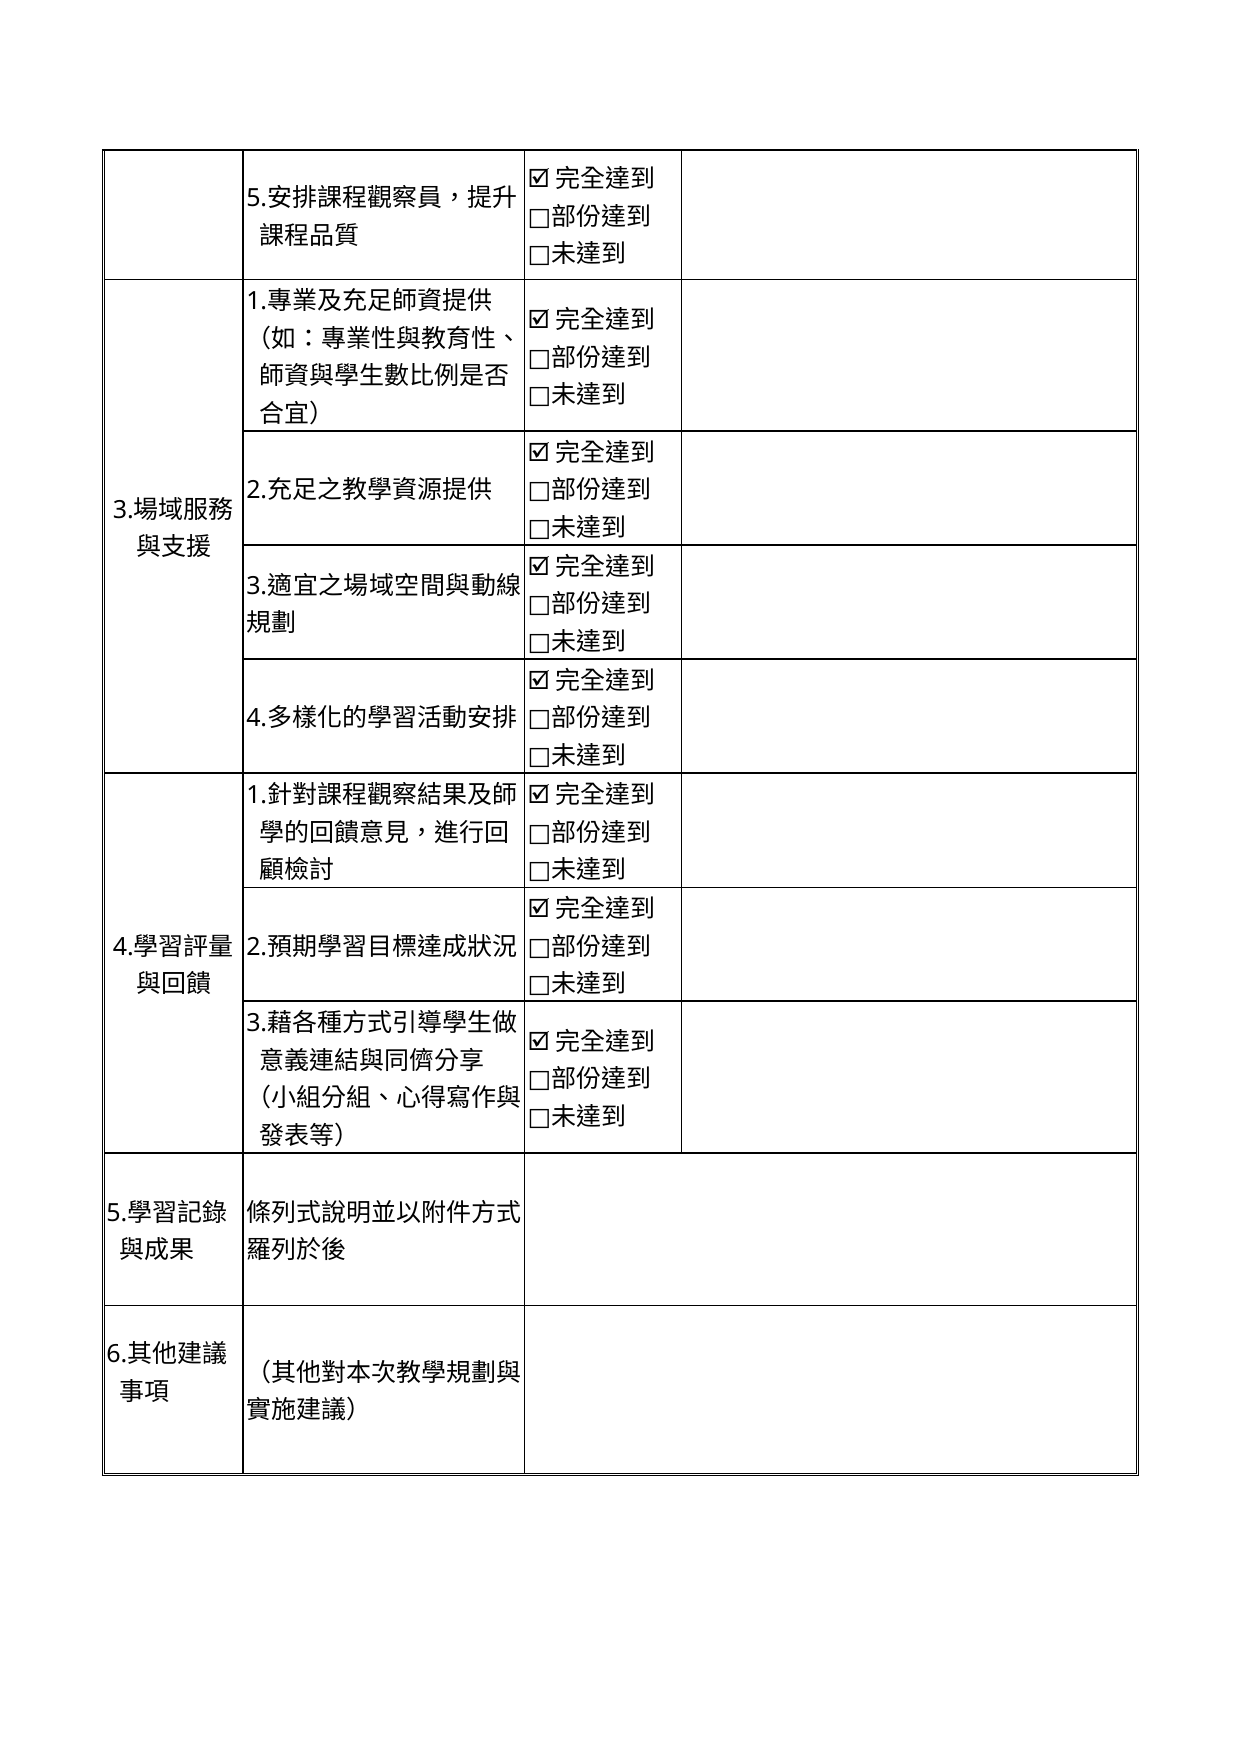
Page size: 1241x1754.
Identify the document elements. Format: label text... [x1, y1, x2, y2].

table_cell [682, 1002, 1136, 1152]
table_cell 3.適宜之場域空間與動線規劃 [244, 546, 524, 658]
table_cell [682, 151, 1136, 278]
table_cell 3.場域服務與支援 [105, 280, 242, 772]
table_cell 5.學習記錄 與成果 [105, 1154, 242, 1304]
table_cell 2.充足之教學資源提供 [244, 432, 524, 544]
table_cell [682, 280, 1136, 430]
table_cell 條列式說明並以附件方式羅列於後 [244, 1154, 524, 1304]
table_cell R完全達到 □部份達到 □未達到 [525, 774, 681, 886]
table_cell R完全達到 □部份達到 □未達到 [525, 546, 681, 658]
table_cell 3.藉各種方式引導學生做 意義連結與同儕分享 （小組分組、心得寫作與 發表等） [244, 1002, 524, 1152]
table_cell R完全達到 □部份達到 □未達到 [525, 151, 681, 278]
table_cell 1.專業及充足師資提供 （如：專業性與教育性、 師資與學生數比例是否 合宜） [244, 280, 524, 430]
table_cell [682, 774, 1136, 886]
table_cell [525, 1306, 1136, 1473]
table_cell [682, 660, 1136, 772]
table_cell （其他對本次教學規劃與實施建議） [244, 1306, 524, 1473]
table_cell 1.針對課程觀察結果及師 學的回饋意見，進行回 顧檢討 [244, 774, 524, 886]
table_cell [682, 888, 1136, 1000]
table_cell 2.預期學習目標達成狀況 [244, 888, 524, 1000]
table_cell 6.其他建議 事項 [105, 1306, 242, 1473]
table_cell R完全達到 □部份達到 □未達到 [525, 1002, 681, 1152]
table_cell [105, 151, 242, 278]
table_cell [682, 546, 1136, 658]
table_cell [682, 432, 1136, 544]
table_cell R完全達到 □部份達到 □未達到 [525, 280, 681, 430]
table_cell 4.多樣化的學習活動安排 [244, 660, 524, 772]
table_cell R完全達到 □部份達到 □未達到 [525, 888, 681, 1000]
table_cell 4.學習評量與回饋 [105, 774, 242, 1152]
table_cell [525, 1154, 1136, 1304]
table_cell 5.安排課程觀察員，提升 課程品質 [244, 151, 524, 278]
table_cell R完全達到 □部份達到 □未達到 [525, 660, 681, 772]
table_cell R完全達到 □部份達到 □未達到 [525, 432, 681, 544]
